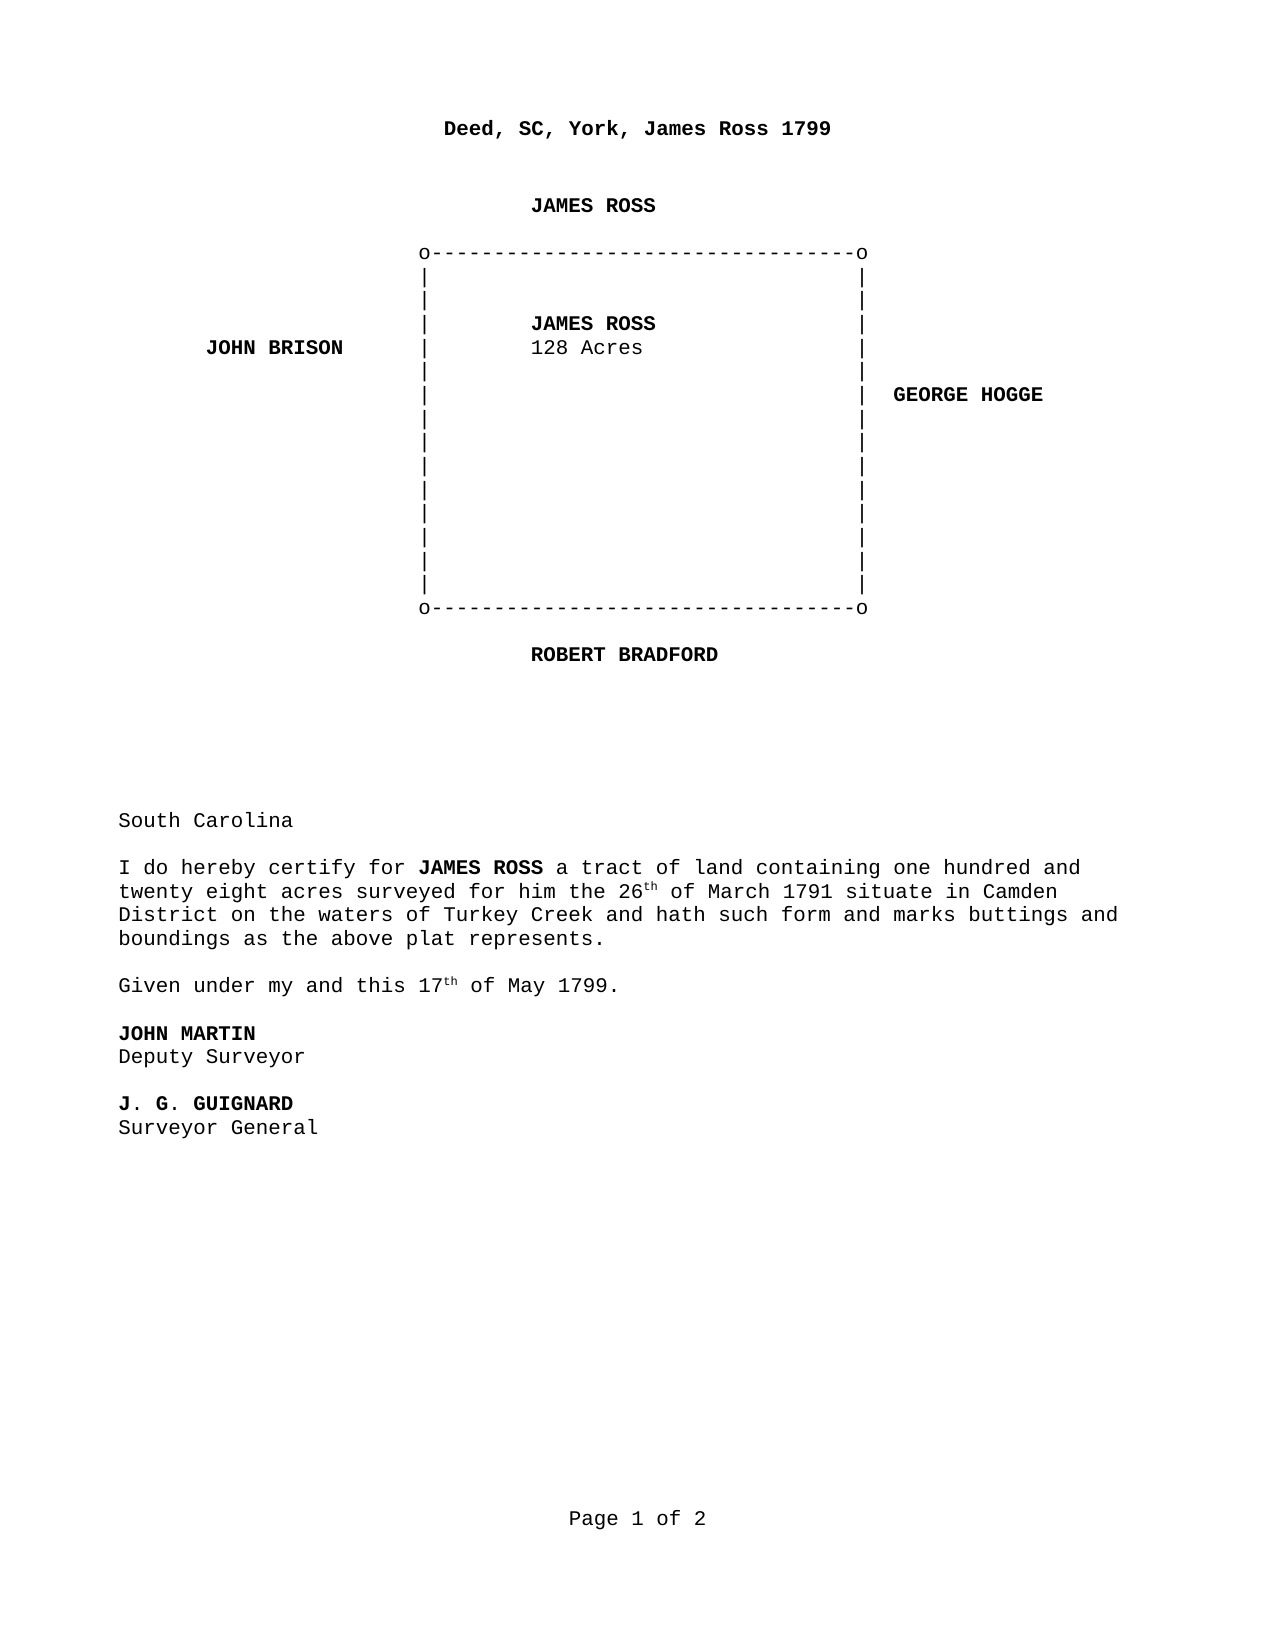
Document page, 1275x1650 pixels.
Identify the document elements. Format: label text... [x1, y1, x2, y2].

text | | George Hogge [118, 384, 1157, 408]
text | | [118, 502, 1157, 526]
text Robert Bradford [118, 644, 1157, 668]
text South Carolina [118, 810, 1157, 833]
text | | [118, 526, 1157, 549]
text | | [118, 266, 1157, 289]
text Deputy Surveyor [118, 1046, 1157, 1070]
text | | [118, 455, 1157, 479]
text | | [118, 408, 1157, 431]
text | | [118, 360, 1157, 384]
text | James Ross | [118, 313, 1157, 337]
text | | [118, 549, 1157, 573]
text Surveyor General [118, 1117, 1157, 1141]
text | | [118, 479, 1157, 502]
text James Ross [118, 195, 1157, 218]
text | | [118, 289, 1157, 313]
text | | [118, 431, 1157, 455]
text John Brison | 128 Acres | [118, 337, 1157, 360]
text o----------------------------------o [118, 242, 1157, 266]
text o----------------------------------o [118, 597, 1157, 621]
text Given under my and this 17th of May 1799. [118, 975, 1157, 999]
text I do hereby certify for JAMES ROSS a tract of land containing one hundred and twenty eight acres surveyed for him the 26th of March 1791 situate in Camden District on the waters of Turkey Creek and hath such form and marks buttings and boundings as the above plat represents. [118, 857, 1157, 952]
text John Martin [118, 1022, 1157, 1046]
text | | [118, 573, 1157, 597]
text J. G. Guignard [118, 1093, 1157, 1117]
